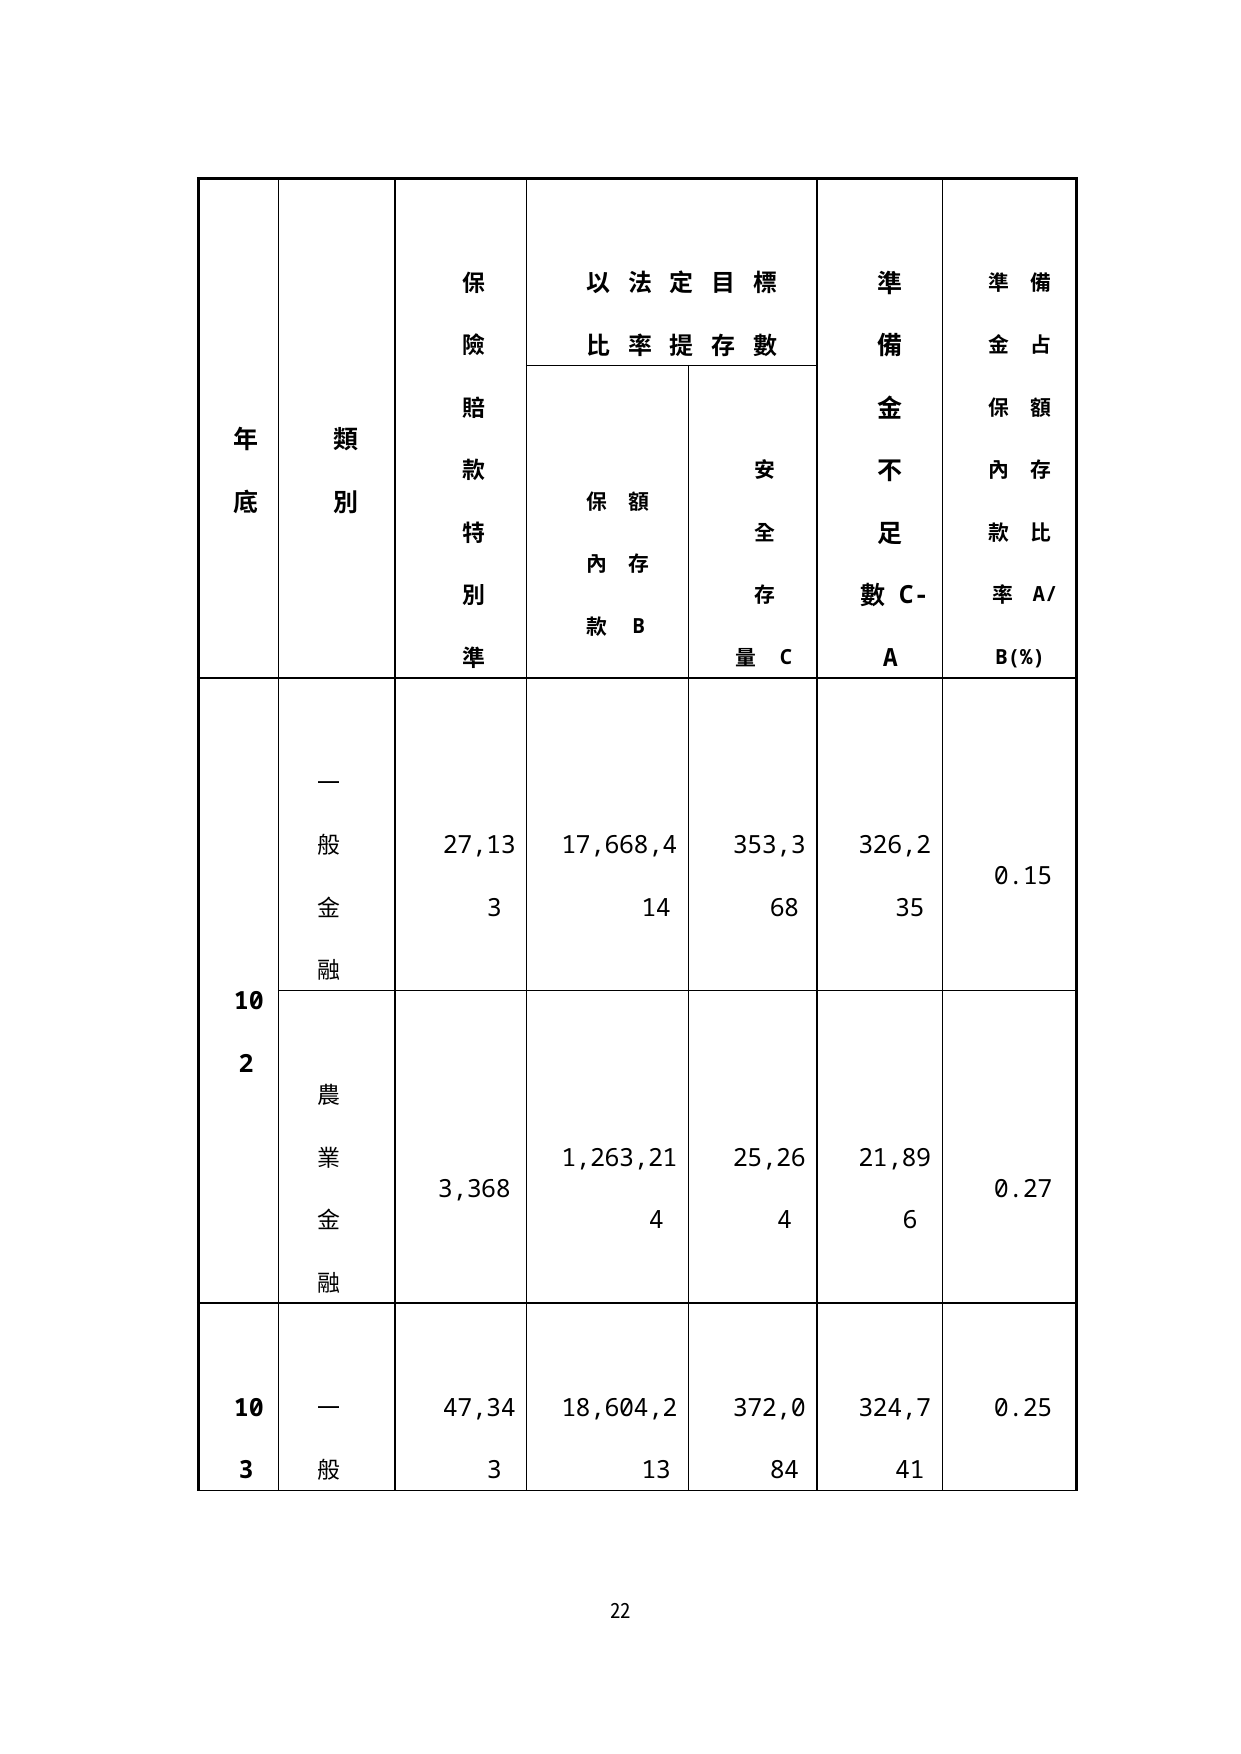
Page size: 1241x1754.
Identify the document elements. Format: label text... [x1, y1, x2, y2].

table_cell 安全存量C [689, 366, 816, 677]
table_header 以法定目標比率提存數 [527, 180, 816, 365]
table_cell 21,896 [818, 991, 942, 1302]
table_cell 1,263,214 [527, 991, 688, 1302]
table_header 類別 [279, 180, 394, 677]
table_cell 353,368 [689, 679, 816, 990]
table_cell 一般 [279, 1304, 394, 1490]
table_cell 103 [200, 1304, 278, 1490]
table_cell 0.25 [943, 1304, 1075, 1490]
table_cell 102 [200, 679, 278, 1302]
table_cell 18,604,213 [527, 1304, 688, 1490]
table_cell 0.15 [943, 679, 1075, 990]
table_header 保險賠款特別準備金A [396, 180, 526, 677]
table_header 準備金占保額內存款比率A/B(%) [943, 180, 1075, 677]
table_cell 47,343 [396, 1304, 526, 1490]
table_header 年底 [200, 180, 278, 677]
table_cell 17,668,414 [527, 679, 688, 990]
table_header 準備金不足數C-A [818, 180, 942, 677]
table_cell 372,084 [689, 1304, 816, 1490]
table_cell 保額內存款B [527, 366, 688, 677]
table_cell 3,368 [396, 991, 526, 1302]
table_cell 25,264 [689, 991, 816, 1302]
table_cell 324,741 [818, 1304, 942, 1490]
table_cell 一般金融 [279, 679, 394, 990]
table_cell 農業金融 [279, 991, 394, 1302]
table_cell 27,133 [396, 679, 526, 990]
table_cell 0.27 [943, 991, 1075, 1302]
table_cell 326,235 [818, 679, 942, 990]
